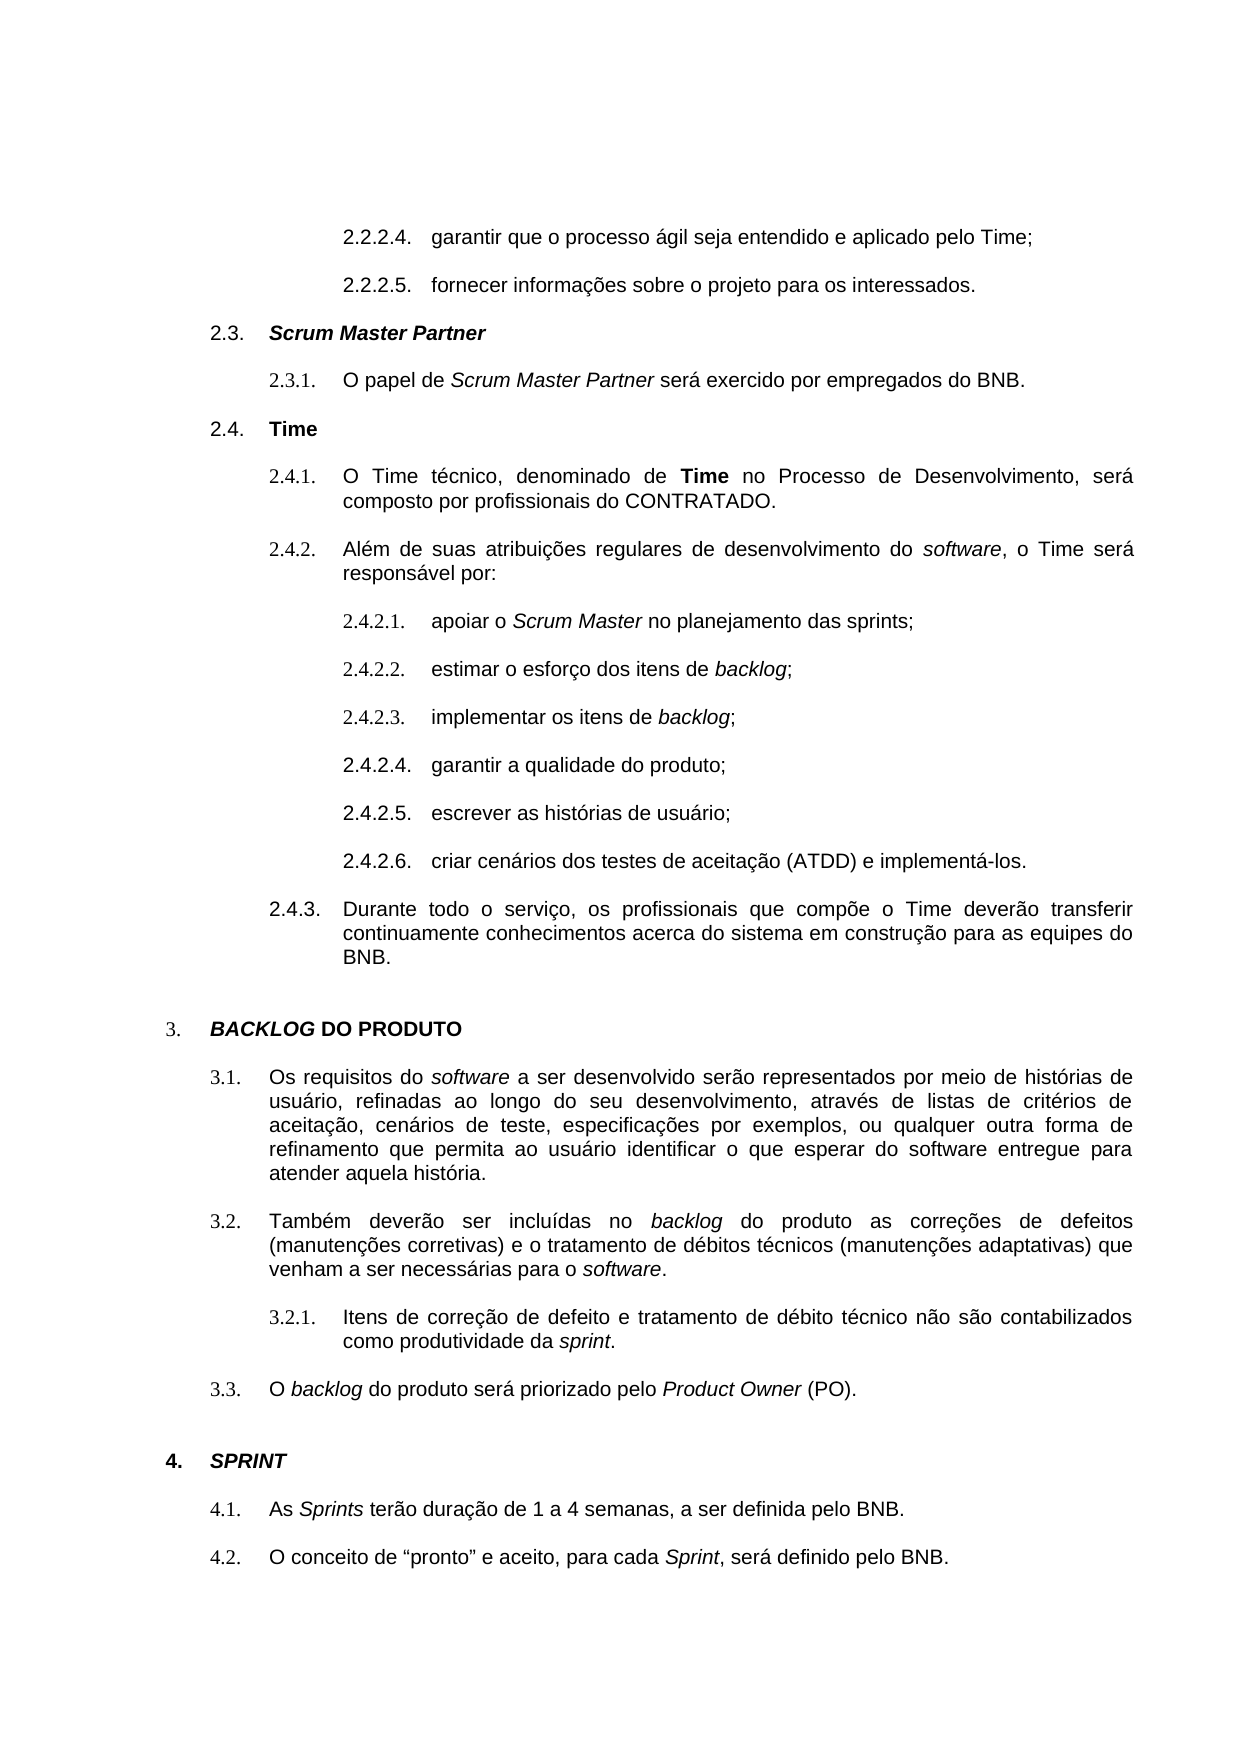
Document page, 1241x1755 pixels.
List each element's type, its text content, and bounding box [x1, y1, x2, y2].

list estimar o esforço dos itens de backlog; [343, 657, 1134, 681]
list garantir a qualidade do produto; [343, 753, 1134, 777]
list escrever as histórias de usuário; [343, 801, 1134, 825]
list Itens de correção de defeito e tratamento de débito técnico não são contabilizados como produtividade da sprint. [269, 1304, 1134, 1353]
list Scrum Master Partner [210, 320, 1134, 344]
list O conceito de “pronto” e aceito, para cada Sprint, será definido pelo BNB. [210, 1545, 1134, 1569]
list Também deverão ser incluídas no backlog do produto as correções de defeitos (manutenções corretivas) e o tratamento de débitos técnicos (manutenções adaptativas) que venham a ser necessárias para o software. [210, 1208, 1134, 1281]
list Durante todo o serviço, os profissionais que compõe o Time deverão transferir continuamente conhecimentos acerca do sistema em construção para as equipes do BNB. [269, 897, 1134, 968]
list O Time técnico, denominado de Time no Processo de Desenvolvimento, será composto por profissionais do CONTRATADO. [269, 464, 1134, 512]
list BACKLOG DO PRODUTO [165, 1016, 1134, 1041]
list O papel de Scrum Master Partner será exercido por empregados do BNB. [269, 368, 1134, 392]
list O backlog do produto será priorizado pelo Product Owner (PO). [210, 1377, 1134, 1401]
list garantir que o processo ágil seja entendido e aplicado pelo Time; [343, 224, 1134, 248]
list criar cenários dos testes de aceitação (ATDD) e implementá-los. [343, 849, 1134, 873]
list apoiar o Scrum Master no planejamento das sprints; [343, 608, 1134, 633]
list fornecer informações sobre o projeto para os interessados. [343, 272, 1134, 296]
list SPRINT [165, 1449, 1134, 1473]
list implementar os itens de backlog; [343, 705, 1134, 729]
list As Sprints terão duração de 1 a 4 semanas, a ser definida pelo BNB. [210, 1497, 1134, 1521]
list Além de suas atribuições regulares de desenvolvimento do software, o Time será responsável por: [269, 536, 1134, 584]
list Time [210, 416, 1134, 440]
list Os requisitos do software a ser desenvolvido serão representados por meio de histórias de usuário, refinadas ao longo do seu desenvolvimento, através de listas de critérios de aceitação, cenários de teste, especificações por exemplos, ou qualquer outra forma de refinamento que permita ao usuário identificar o que esperar do software entregue para atender aquela história. [210, 1064, 1134, 1184]
